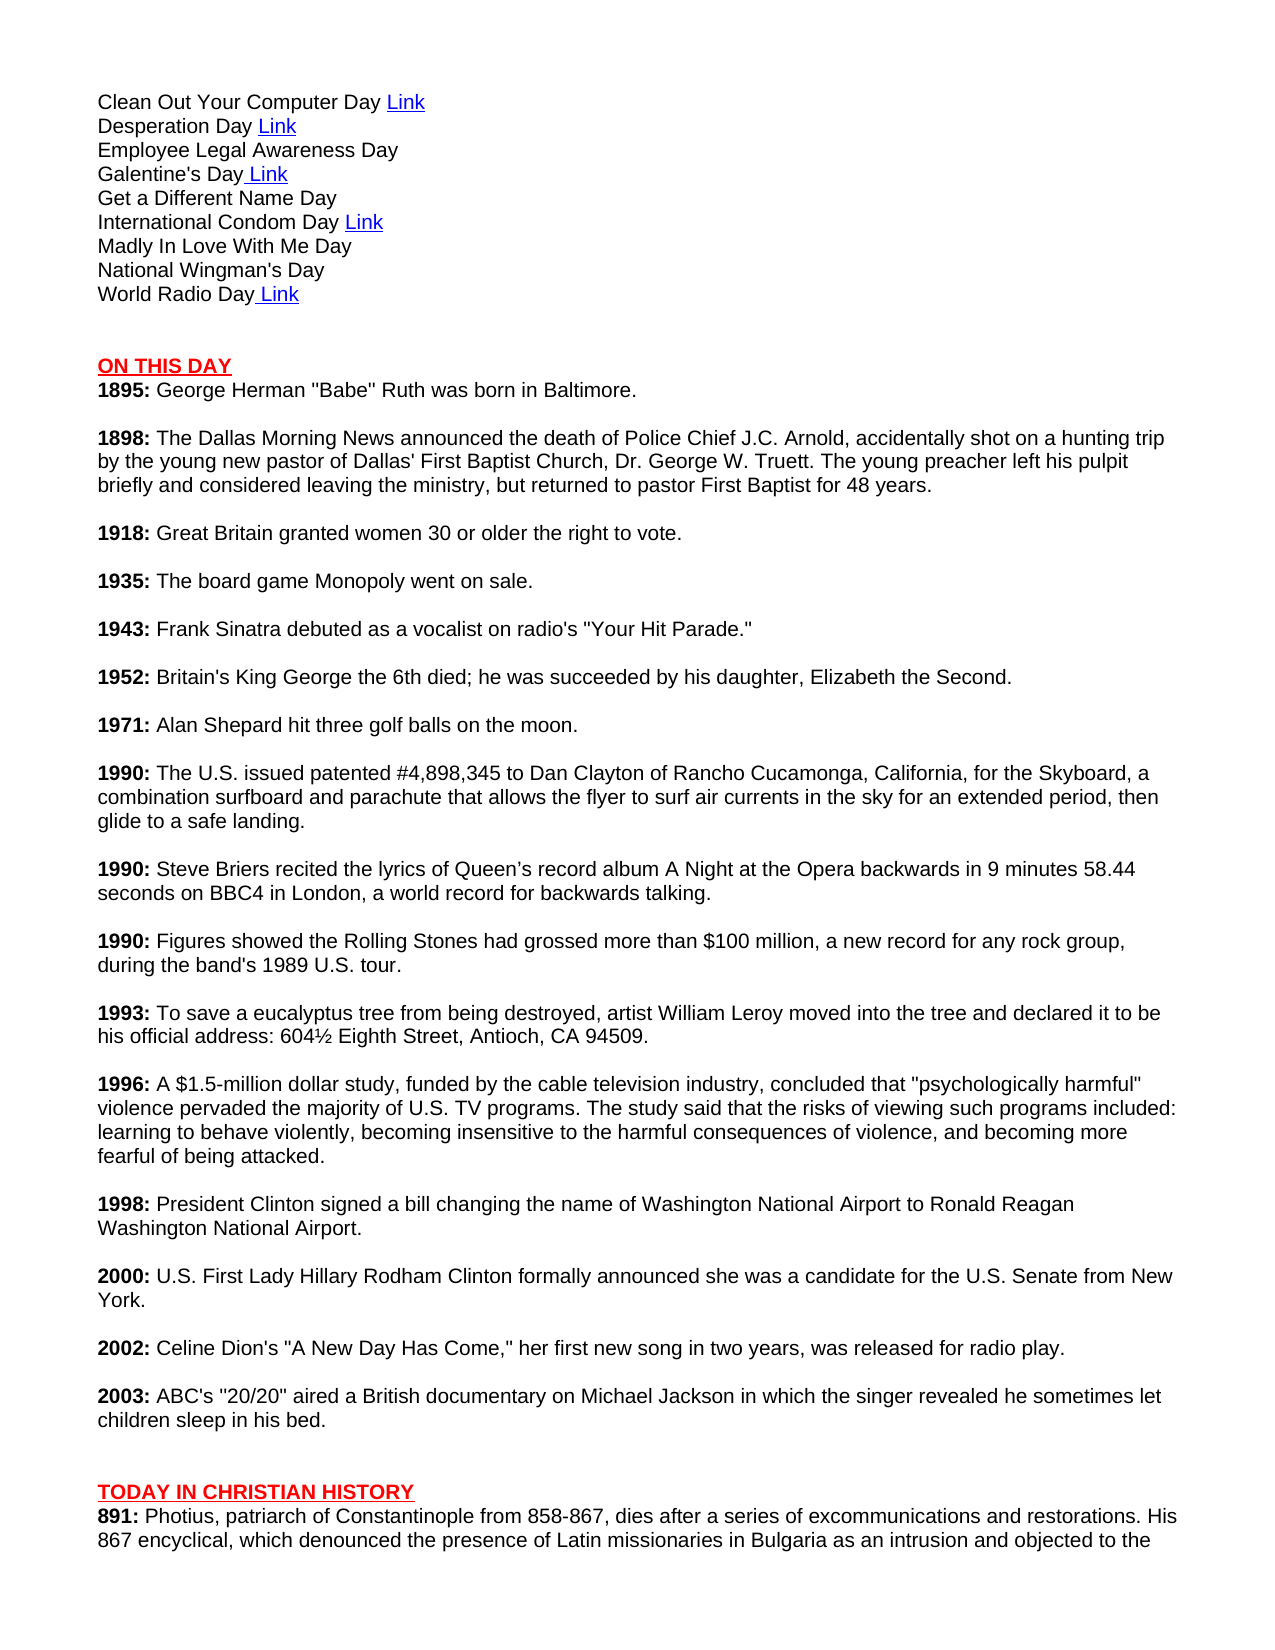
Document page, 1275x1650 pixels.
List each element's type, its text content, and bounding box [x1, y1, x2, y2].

text 1952: Britain's King George the 6th died; he was succeeded by his daughter, Elizabeth the Second. [97, 665, 1185, 689]
text 1993: To save a eucalyptus tree from being destroyed, artist William Leroy moved into the tree and declared it to be his official address: 604½ Eighth Street, Antioch, CA 94509. [97, 1000, 1185, 1048]
text 1895: George Herman ''Babe'' Ruth was born in Baltimore. [97, 377, 1185, 401]
text 1996: A $1.5-million dollar study, funded by the cable television industry, concluded that "psychologically harmful" violence pervaded the majority of U.S. TV programs. The study said that the risks of viewing such programs included: learning to behave violently, becoming insensitive to the harmful consequences of violence, and becoming more fearful of being attacked. [97, 1072, 1185, 1168]
text 1990: Figures showed the Rolling Stones had grossed more than $100 million, a new record for any rock group, during the band's 1989 U.S. tour. [97, 928, 1185, 976]
text 1971: Alan Shepard hit three golf balls on the moon. [97, 713, 1185, 737]
text 1898: The Dallas Morning News announced the death of Police Chief J.C. Arnold, accidentally shot on a hunting trip by the young new pastor of Dallas' First Baptist Church, Dr. George W. Truett. The young preacher left his pulpit briefly and considered leaving the ministry, but returned to pastor First Baptist for 48 years. [97, 425, 1185, 497]
text 2002: Celine Dion's "A New Day Has Come," her first new song in two years, was released for radio play. [97, 1336, 1185, 1360]
text 1990: Steve Briers recited the lyrics of Queen’s record album A Night at the Opera backwards in 9 minutes 58.44 seconds on BBC4 in London, a world record for backwards talking. [97, 857, 1185, 904]
text 1935: The board game Monopoly went on sale. [97, 569, 1185, 593]
text Clean Out Your Computer Day Link Desperation Day Link Employee Legal Awareness Day Galentine's Day Link Get a Different Name Day International Condom Day Link Madly In Love With Me Day National Wingman's Day World Radio Day Link [97, 90, 1185, 306]
text 2000: U.S. First Lady Hillary Rodham Clinton formally announced she was a candidate for the U.S. Senate from New York. [97, 1264, 1185, 1312]
text 1943: Frank Sinatra debuted as a vocalist on radio's "Your Hit Parade." [97, 617, 1185, 641]
text 1990: The U.S. issued patented #4,898,345 to Dan Clayton of Rancho Cucamonga, California, for the Skyboard, a combination surfboard and parachute that allows the flyer to surf air currents in the sky for an extended period, then glide to a safe landing. [97, 761, 1185, 833]
text ON THIS DAY [97, 353, 1185, 377]
text TODAY IN CHRISTIAN HISTORY [97, 1479, 1185, 1503]
text 891: Photius, patriarch of Constantinople from 858-867, dies after a series of excommunications and restorations. His 867 encyclical, which denounced the presence of Latin missionaries in Bulgaria as an intrusion and objected to the [97, 1503, 1185, 1551]
text 2003: ABC's ''20/20'' aired a British documentary on Michael Jackson in which the singer revealed he sometimes let children sleep in his bed. [97, 1384, 1185, 1432]
text 1918: Great Britain granted women 30 or older the right to vote. [97, 521, 1185, 545]
text 1998: President Clinton signed a bill changing the name of Washington National Airport to Ronald Reagan Washington National Airport. [97, 1192, 1185, 1240]
